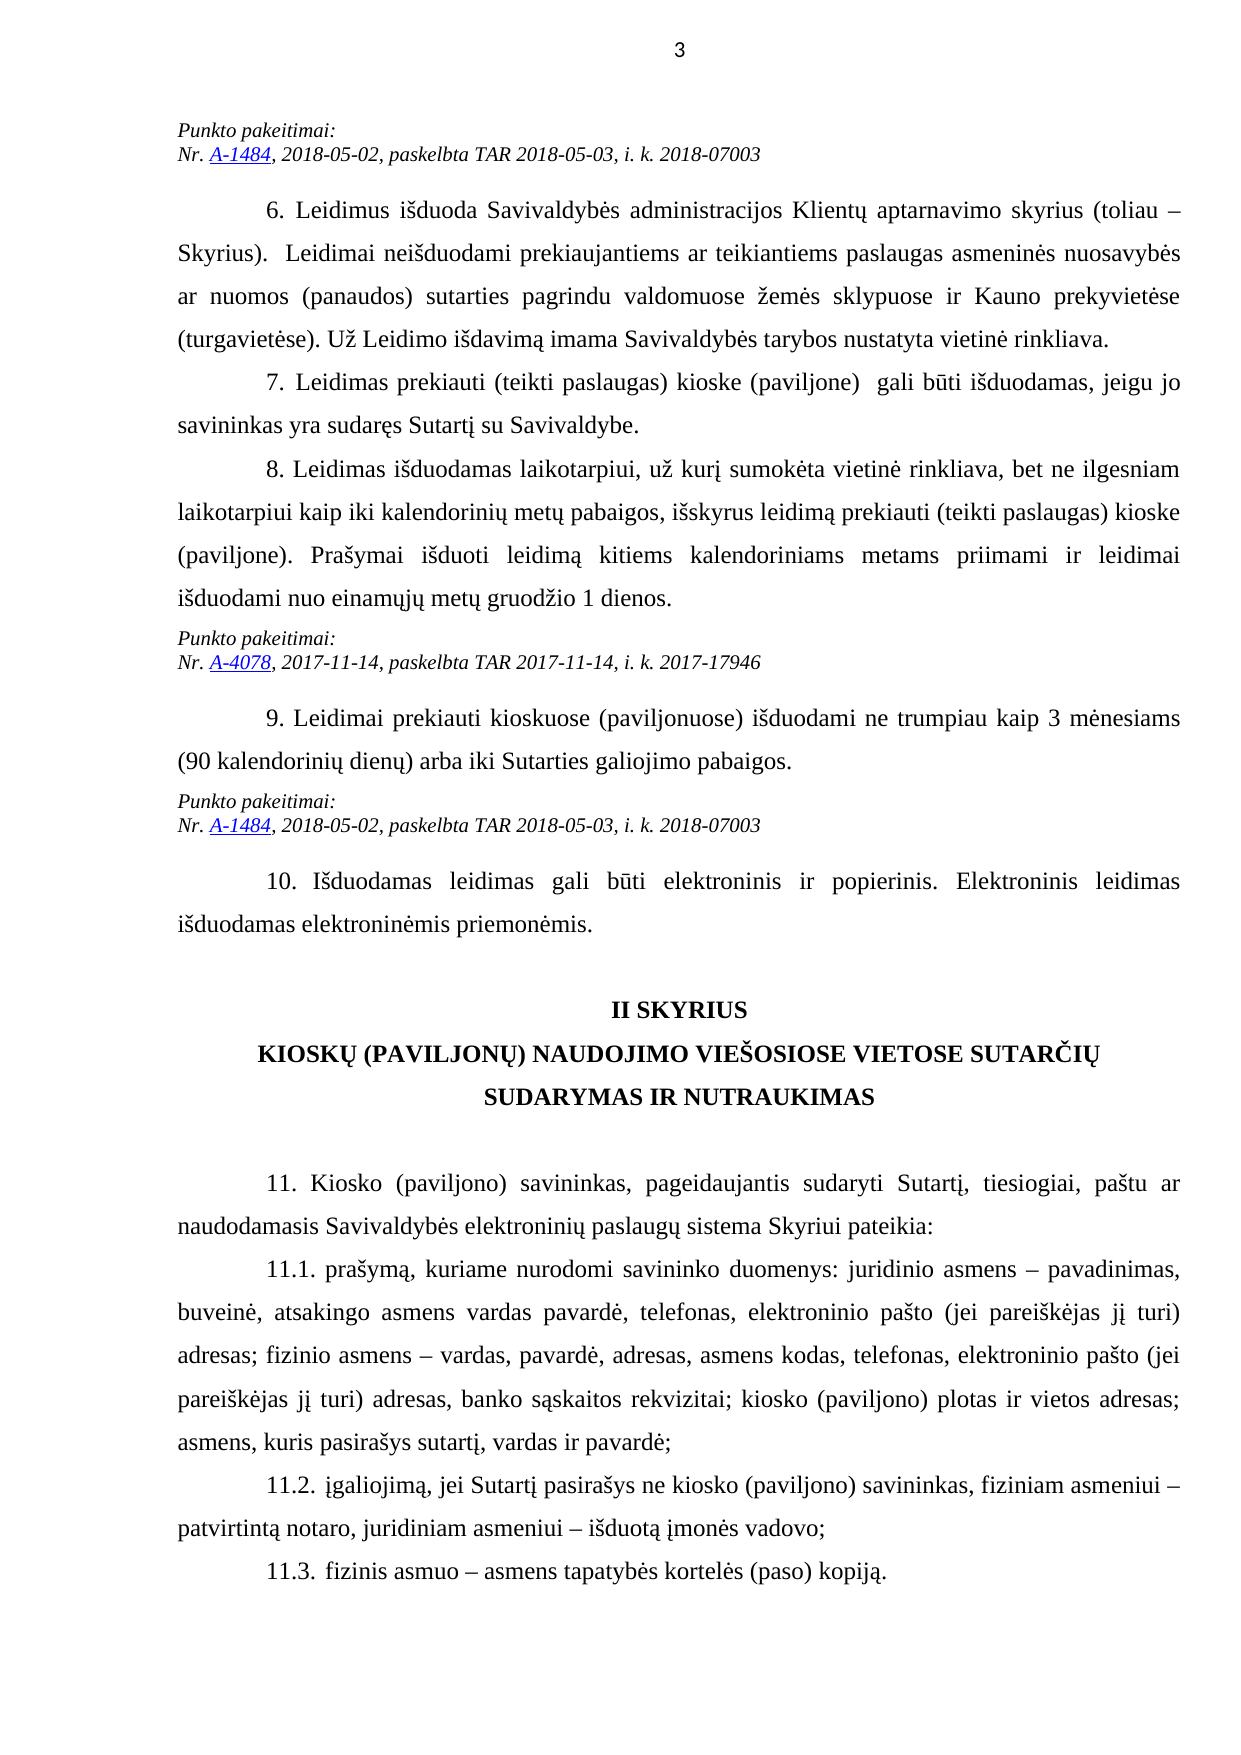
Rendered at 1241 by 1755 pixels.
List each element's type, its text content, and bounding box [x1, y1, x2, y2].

text Nr. A-1484, 2018-05-02, paskelbta TAR 2018-05-03, i. k. 2018-07003 [177, 813, 1181, 837]
text Punkto pakeitimai: [177, 626, 1181, 650]
text Punkto pakeitimai: [177, 789, 1181, 813]
text KIOSKŲ (PAVILJONŲ) NAUDOJIMO VIEŠOSIOSE VIETOSE SUTARČIŲ SUDARYMAS IR NUTRAUKIMAS [177, 1039, 1181, 1111]
text 9. Leidimai prekiauti kioskuose (paviljonuose) išduodami ne trumpiau kaip 3 mėnesiams (90 kalendorinių dienų) arba iki Sutarties galiojimo pabaigos. [177, 703, 1181, 775]
text 11.3. fizinis asmuo – asmens tapatybės kortelės (paso) kopiją. [177, 1556, 1181, 1585]
text Nr. A-4078, 2017-11-14, paskelbta TAR 2017-11-14, i. k. 2017-17946 [177, 650, 1181, 674]
text 10. Išduodamas leidimas gali būti elektroninis ir popierinis. Elektroninis leidimas išduodamas elektroninėmis priemonėmis. [177, 866, 1181, 938]
text 11.1. prašymą, kuriame nurodomi savininko duomenys: juridinio asmens – pavadinimas, buveinė, atsakingo asmens vardas pavardė, telefonas, elektroninio pašto (jei pareiškėjas jį turi) adresas; fizinio asmens – vardas, pavardė, adresas, asmens kodas, telefonas, elektroninio pašto (jei pareiškėjas jį turi) adresas, banko sąskaitos rekvizitai; kiosko (paviljono) plotas ir vietos adresas; asmens, kuris pasirašys sutartį, vardas ir pavardė; [177, 1254, 1181, 1456]
text 11.2. įgaliojimą, jei Sutartį pasirašys ne kiosko (paviljono) savininkas, fiziniam asmeniui – patvirtintą notaro, juridiniam asmeniui – išduotą įmonės vadovo; [177, 1470, 1181, 1542]
text Punkto pakeitimai: [177, 118, 1181, 142]
text 8. Leidimas išduodamas laikotarpiui, už kurį sumokėta vietinė rinkliava, bet ne ilgesniam laikotarpiui kaip iki kalendorinių metų pabaigos, išskyrus leidimą prekiauti (teikti paslaugas) kioske (paviljone). Prašymai išduoti leidimą kitiems kalendoriniams metams priimami ir leidimai išduodami nuo einamųjų metų gruodžio 1 dienos. [177, 454, 1181, 612]
text 6. Leidimus išduoda Savivaldybės administracijos Klientų aptarnavimo skyrius (toliau – Skyrius). Leidimai neišduodami prekiaujantiems ar teikiantiems paslaugas asmeninės nuosavybės ar nuomos (panaudos) sutarties pagrindu valdomuose žemės sklypuose ir Kauno prekyvietėse (turgavietėse). Už Leidimo išdavimą imama Savivaldybės tarybos nustatyta vietinė rinkliava. [177, 195, 1181, 353]
text II SKYRIUS [177, 996, 1181, 1024]
text 7. Leidimas prekiauti (teikti paslaugas) kioske (paviljone) gali būti išduodamas, jeigu jo savininkas yra sudaręs Sutartį su Savivaldybe. [177, 367, 1181, 439]
text Nr. A-1484, 2018-05-02, paskelbta TAR 2018-05-03, i. k. 2018-07003 [177, 142, 1181, 166]
text 11. Kiosko (paviljono) savininkas, pageidaujantis sudaryti Sutartį, tiesiogiai, paštu ar naudodamasis Savivaldybės elektroninių paslaugų sistema Skyriui pateikia: [177, 1168, 1181, 1240]
